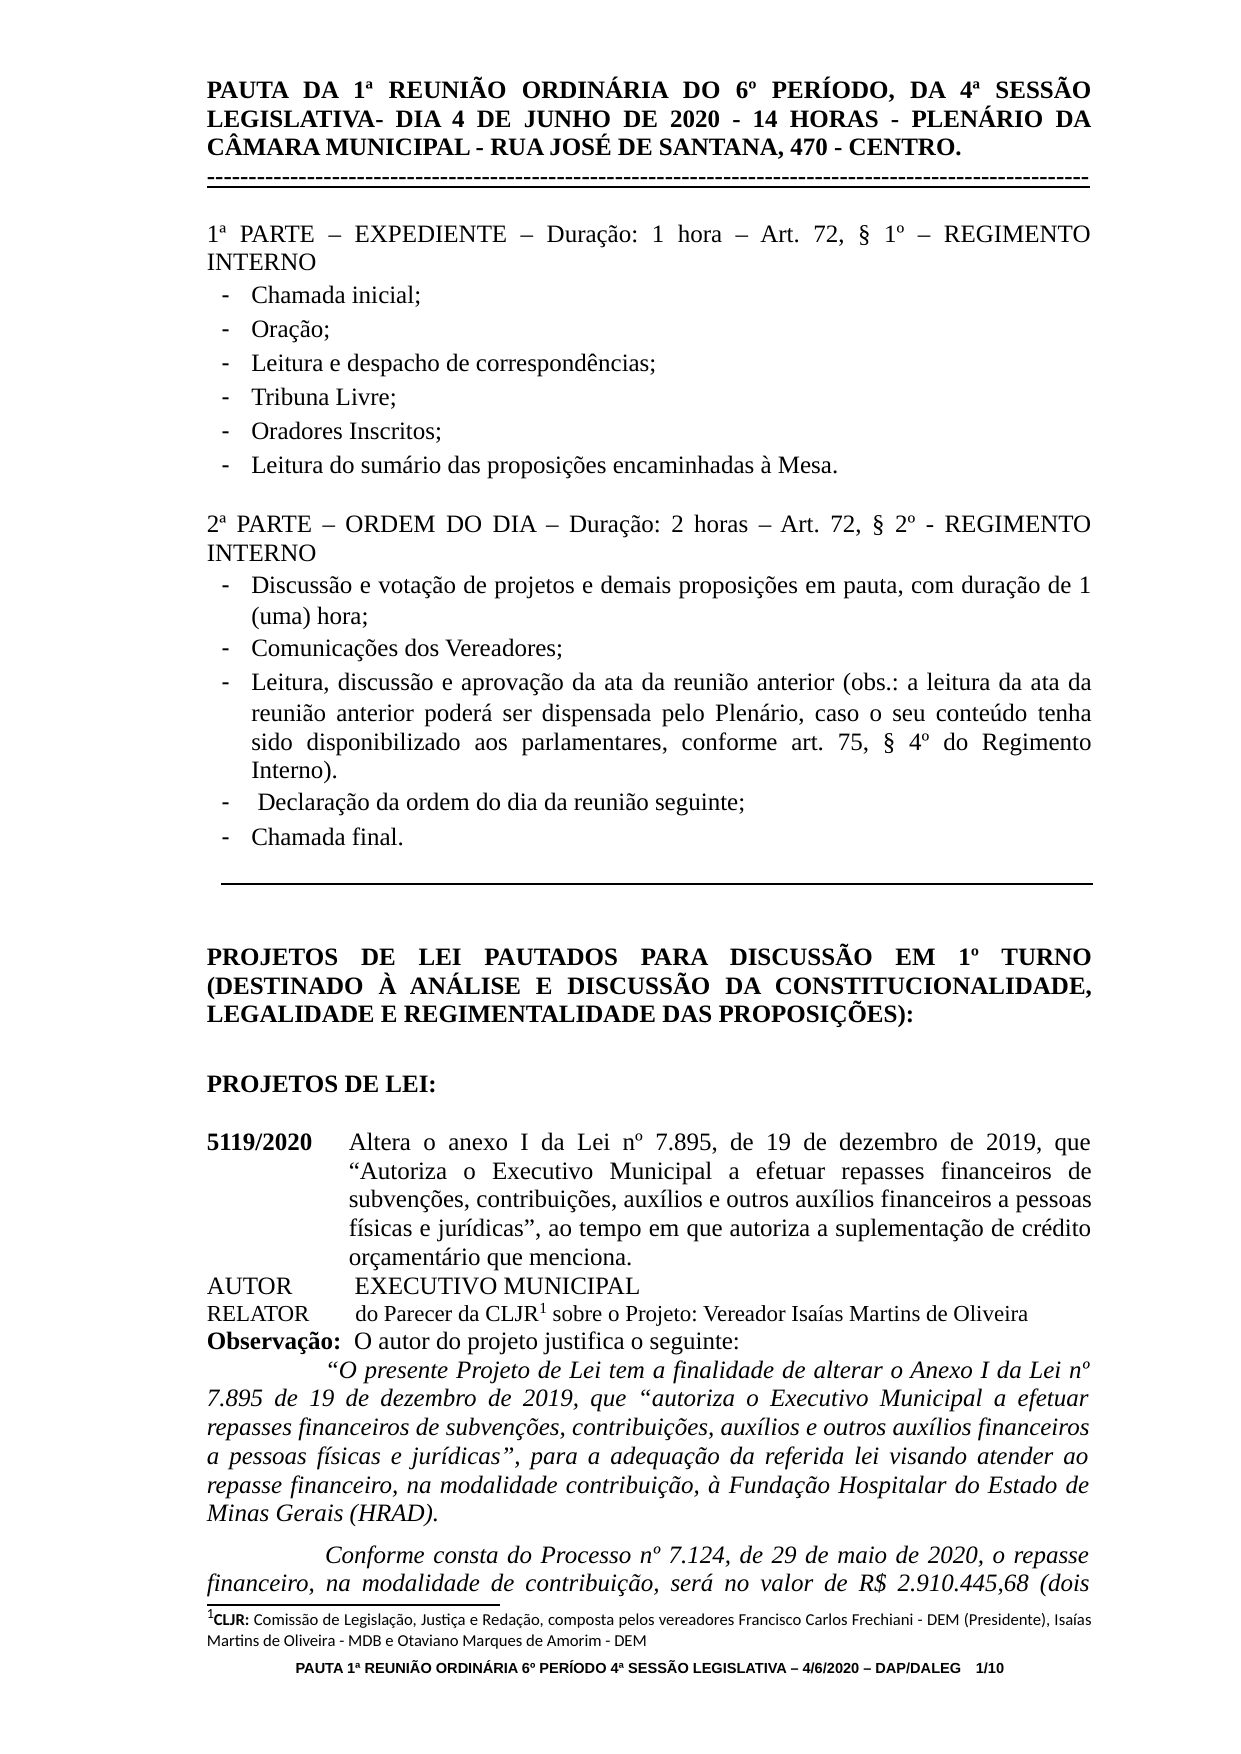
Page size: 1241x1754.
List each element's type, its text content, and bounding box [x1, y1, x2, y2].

text ---------------------------------------------------------------------------------------------------------- [207, 161, 1093, 190]
text “O presente Projeto de Lei tem a finalidade de alterar o Anexo I da Lei nº 7.895 de 19 de dezembro de 2019, que “autoriza o Executivo Municipal a efetuar repasses financeiros de subvenções, contribuições, auxílios e outros auxílios financeiros a pessoas físicas e jurídicas”, para a adequação da referida lei visando atender ao repasse financeiro, na modalidade contribuição, à Fundação Hospitalar do Estado de Minas Gerais (HRAD). [207, 1355, 1093, 1527]
list Tribuna Livre; [221, 378, 1093, 412]
list Leitura e despacho de correspondências; [221, 344, 1093, 378]
list Oradores Inscritos; [221, 412, 1093, 447]
text 5119/2020 Altera o anexo I da Lei nº 7.895, de 19 de dezembro de 2019, que “Autoriza o Executivo Municipal a efetuar repasses financeiros de subvenções, contribuições, auxílios e outros auxílios financeiros a pessoas físicas e jurídicas”, ao tempo em que autoriza a suplementação de crédito orçamentário que menciona. [207, 1127, 1093, 1271]
list Leitura, discussão e aprovação da ata da reunião anterior (obs.: a leitura da ata da reunião anterior poderá ser dispensada pelo Plenário, caso o seu conteúdo tenha sido disponibilizado aos parlamentares, conforme art. 75, § 4º do Regimento Interno). [221, 664, 1093, 784]
text Conforme consta do Processo nº 7.124, de 29 de maio de 2020, o repasse financeiro, na modalidade de contribuição, será no valor de R$ 2.910.445,68 (dois [207, 1540, 1093, 1597]
text AUTOR EXECUTIVO MUNICIPAL [207, 1271, 1093, 1299]
text Observação: O autor do projeto justifica o seguinte: [207, 1326, 1093, 1355]
text 1ª PARTE – EXPEDIENTE – Duração: 1 hora – Art. 72, § 1º – REGIMENTO INTERNO [207, 219, 1093, 276]
list Declaração da ordem do dia da reunião seguinte; [221, 784, 1093, 818]
list Comunicações dos Vereadores; [221, 630, 1093, 664]
text RELATOR do Parecer da CLJR sobre o Projeto: Vereador Isaías Martins de Oliveira [207, 1299, 1093, 1326]
list Discussão e votação de projetos e demais proposições em pauta, com duração de 1 (uma) hora; [221, 567, 1093, 630]
list Leitura do sumário das proposições encaminhadas à Mesa. [221, 447, 1093, 481]
text PROJETOS DE LEI: [207, 1069, 1093, 1098]
text PROJETOS DE LEI PAUTADOS PARA DISCUSSÃO EM 1º TURNO (DESTINADO À ANÁLISE E DISCUSSÃO DA CONSTITUCIONALIDADE, LEGALIDADE E REGIMENTALIDADE DAS PROPOSIÇÕES): [207, 942, 1093, 1028]
list Oração; [221, 310, 1093, 344]
text 2ª PARTE – ORDEM DO DIA – Duração: 2 horas – Art. 72, § 2º - REGIMENTO INTERNO [207, 509, 1093, 567]
subtitle PAUTA DA 1ª REUNIÃO ORDINÁRIA DO 6º PERÍODO, DA 4ª SESSÃO LEGISLATIVA- DIA 4 DE JUNHO DE 2020 - 14 HORAS - PLENÁRIO DA CÂMARA MUNICIPAL - RUA JOSÉ DE SANTANA, 470 - CENTRO. [207, 75, 1093, 161]
list Chamada final. [221, 818, 1093, 852]
text CLJR: Comissão de Legislação, Justiça e Redação, composta pelos vereadores Francisco Carlos Frechiani - DEM (Presidente), Isaías Martins de Oliveira - MDB e Otaviano Marques de Amorim - DEM [207, 1605, 1093, 1651]
list Chamada inicial; [221, 276, 1093, 310]
